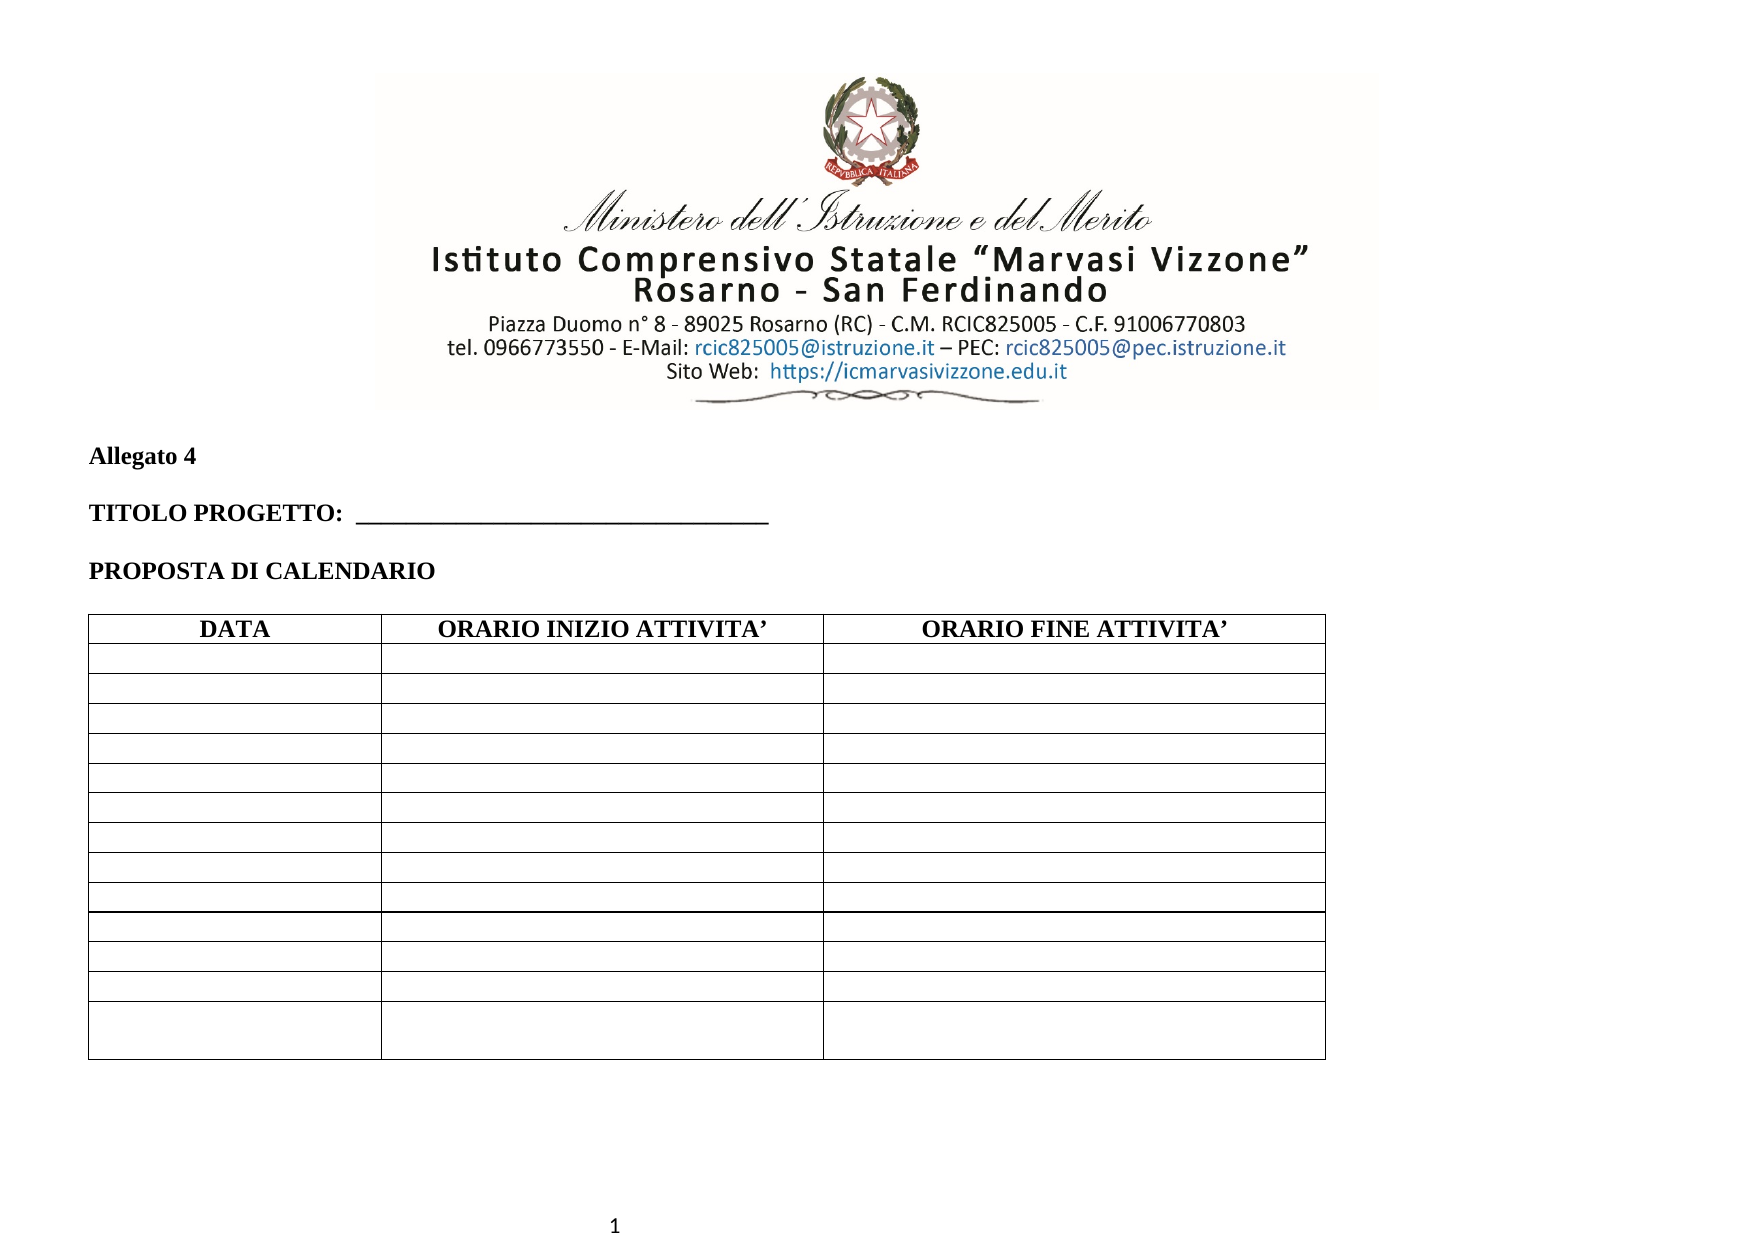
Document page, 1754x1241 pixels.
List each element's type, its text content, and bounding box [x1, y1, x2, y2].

table_cell [382, 972, 823, 1001]
table_cell [824, 764, 1325, 792]
table_cell [89, 674, 381, 703]
table_cell [382, 644, 823, 673]
text PROPOSTA DI CALENDARIO [89, 556, 1665, 585]
table_cell [382, 674, 823, 703]
table_cell [382, 793, 823, 822]
table_cell [382, 942, 823, 971]
text Allegato 4 [89, 441, 1665, 470]
table_cell [382, 883, 823, 911]
table_cell [824, 734, 1325, 762]
table_cell [89, 793, 381, 822]
table_cell [89, 704, 381, 733]
text TITOLO PROGETTO: _________________________________ [89, 498, 1665, 527]
table_cell [89, 972, 381, 1001]
table_cell [824, 644, 1325, 673]
table_cell [824, 1002, 1325, 1059]
table_cell [824, 823, 1325, 852]
table_cell [382, 704, 823, 733]
table_header DATA [89, 615, 381, 643]
table_header ORARIO INIZIO ATTIVITA’ [382, 615, 823, 643]
table_cell [824, 942, 1325, 971]
table_cell [382, 734, 823, 762]
table_header ORARIO FINE ATTIVITA’ [824, 615, 1325, 643]
table_cell [89, 883, 381, 911]
table_cell [824, 883, 1325, 911]
table_cell [89, 764, 381, 792]
table_cell [89, 913, 381, 941]
table_cell [89, 823, 381, 852]
table_cell [382, 913, 823, 941]
table_cell [824, 674, 1325, 703]
table_cell [824, 704, 1325, 733]
table_cell [824, 853, 1325, 882]
table_cell [824, 972, 1325, 1001]
table_cell [89, 853, 381, 882]
table_cell [89, 644, 381, 673]
table_cell [89, 942, 381, 971]
table_cell [824, 793, 1325, 822]
table_cell [89, 1002, 381, 1059]
table_cell [824, 913, 1325, 941]
table_cell [382, 1002, 823, 1059]
table_cell [89, 734, 381, 762]
table_cell [382, 823, 823, 852]
table_cell [382, 764, 823, 792]
table_cell [382, 853, 823, 882]
